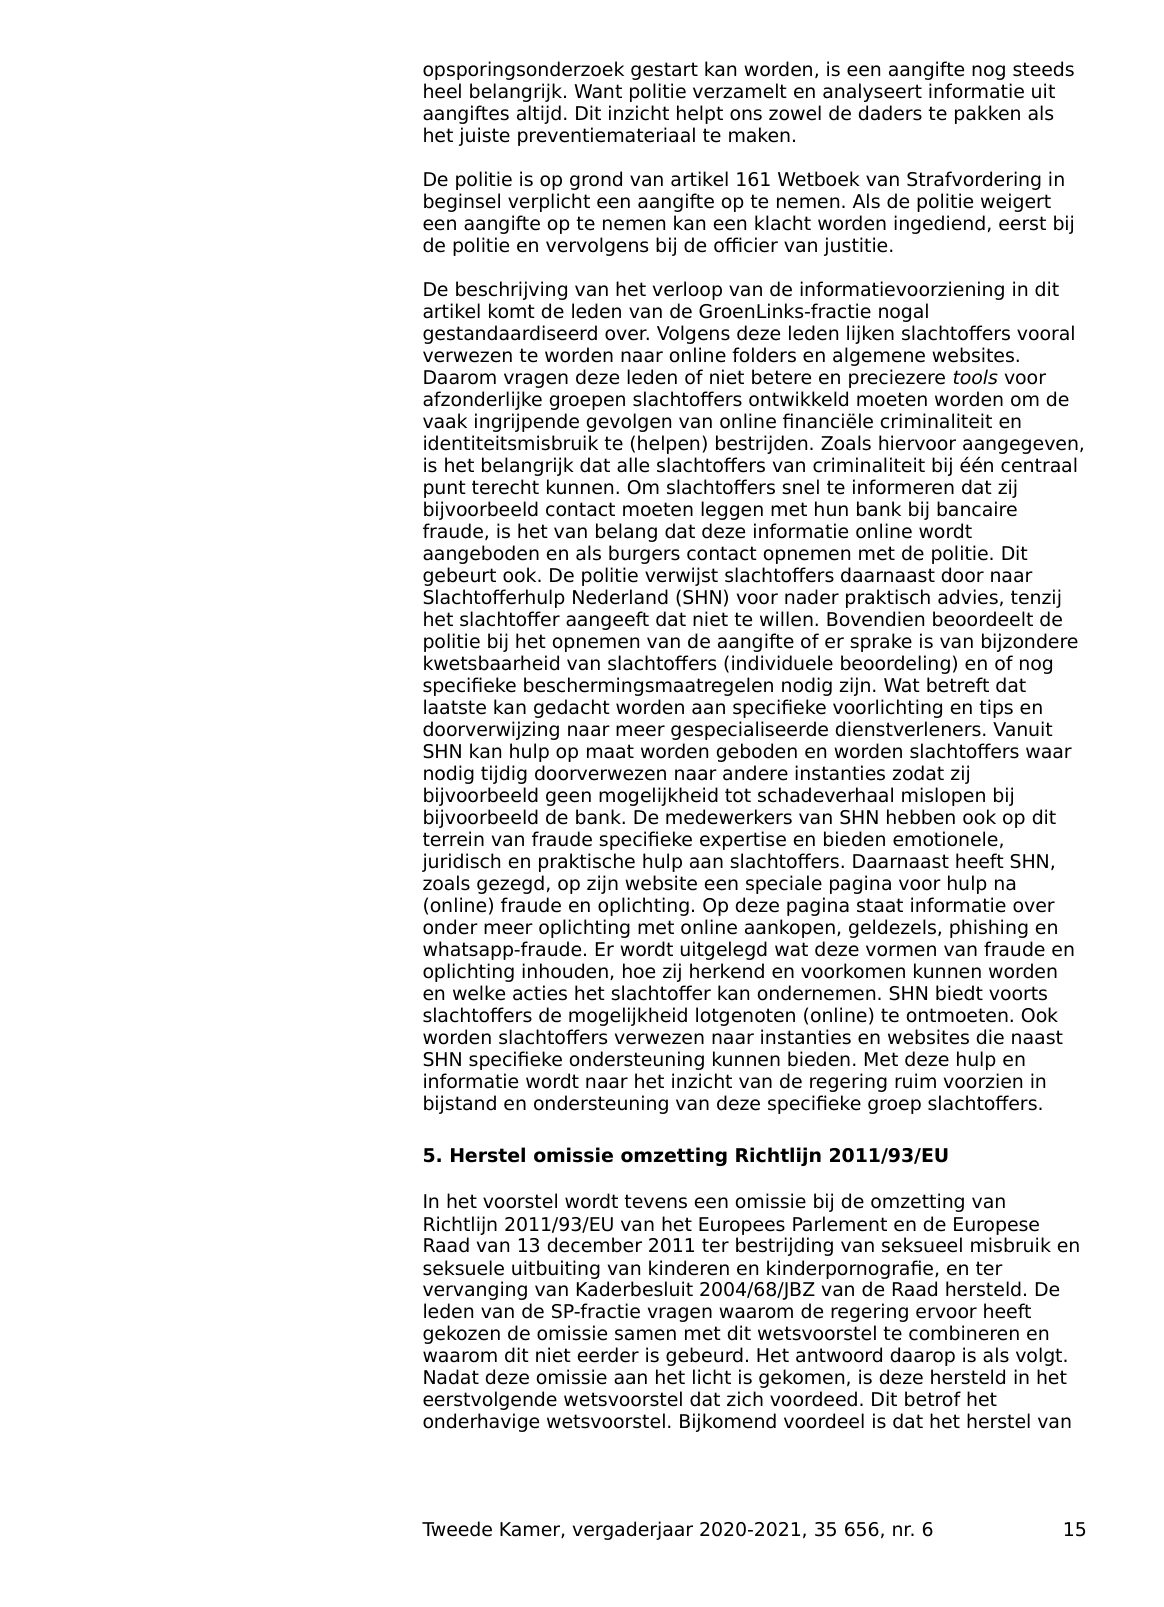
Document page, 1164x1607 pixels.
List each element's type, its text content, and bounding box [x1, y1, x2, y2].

text opsporingsonderzoek gestart kan worden, is een aangifte nog steeds heel belangrijk. Want politie verzamelt en analyseert informatie uit aangiftes altijd. Dit inzicht helpt ons zowel de daders te pakken als het juiste preventiemateriaal te maken. [422, 59, 1087, 147]
text De beschrijving van het verloop van de informatievoorziening in dit artikel komt de leden van de GroenLinks-fractie nogal gestandaardiseerd over. Volgens deze leden lijken slachtoffers vooral verwezen te worden naar online folders en algemene websites. Daarom vragen deze leden of niet betere en preciezere tools voor afzonderlijke groepen slachtoffers ontwikkeld moeten worden om de vaak ingrijpende gevolgen van online financiële criminaliteit en identiteitsmisbruik te (helpen) bestrijden. Zoals hiervoor aangegeven, is het belangrijk dat alle slachtoffers van criminaliteit bij één centraal punt terecht kunnen. Om slachtoffers snel te informeren dat zij bijvoorbeeld contact moeten leggen met hun bank bij bancaire fraude, is het van belang dat deze informatie online wordt aangeboden en als burgers contact opnemen met de politie. Dit gebeurt ook. De politie verwijst slachtoffers daarnaast door naar Slachtofferhulp Nederland (SHN) voor nader praktisch advies, tenzij het slachtoffer aangeeft dat niet te willen. Bovendien beoordeelt de politie bij het opnemen van de aangifte of er sprake is van bijzondere kwetsbaarheid van slachtoffers (individuele beoordeling) en of nog specifieke beschermingsmaatregelen nodig zijn. Wat betreft dat laatste kan gedacht worden aan specifieke voorlichting en tips en doorverwijzing naar meer gespecialiseerde dienstverleners. Vanuit SHN kan hulp op maat worden geboden en worden slachtoffers waar nodig tijdig doorverwezen naar andere instanties zodat zij bijvoorbeeld geen mogelijkheid tot schadeverhaal mislopen bij bijvoorbeeld de bank. De medewerkers van SHN hebben ook op dit terrein van fraude specifieke expertise en bieden emotionele, juridisch en praktische hulp aan slachtoffers. Daarnaast heeft SHN, zoals gezegd, op zijn website een speciale pagina voor hulp na (online) fraude en oplichting. Op deze pagina staat informatie over onder meer oplichting met online aankopen, geldezels, phishing en whatsapp-fraude. Er wordt uitgelegd wat deze vormen van fraude en oplichting inhouden, hoe zij herkend en voorkomen kunnen worden en welke acties het slachtoffer kan ondernemen. SHN biedt voorts slachtoffers de mogelijkheid lotgenoten (online) te ontmoeten. Ook worden slachtoffers verwezen naar instanties en websites die naast SHN specifieke ondersteuning kunnen bieden. Met deze hulp en informatie wordt naar het inzicht van de regering ruim voorzien in bijstand en ondersteuning van deze specifieke groep slachtoffers. [422, 279, 1087, 1114]
text In het voorstel wordt tevens een omissie bij de omzetting van Richtlijn 2011/93/EU van het Europees Parlement en de Europese Raad van 13 december 2011 ter bestrijding van seksueel misbruik en seksuele uitbuiting van kinderen en kinderpornografie, en ter vervanging van Kaderbesluit 2004/68/JBZ van de Raad hersteld. De leden van de SP-fractie vragen waarom de regering ervoor heeft gekozen de omissie samen met dit wetsvoorstel te combineren en waarom dit niet eerder is gebeurd. Het antwoord daarop is als volgt. Nadat deze omissie aan het licht is gekomen, is deze hersteld in het eerstvolgende wetsvoorstel dat zich voordeed. Dit betrof het onderhavige wetsvoorstel. Bijkomend voordeel is dat het herstel van [422, 1191, 1087, 1433]
subtitle 5. Herstel omissie omzetting Richtlijn 2011/93/EU [422, 1144, 1087, 1166]
text De politie is op grond van artikel 161 Wetboek van Strafvordering in beginsel verplicht een aangifte op te nemen. Als de politie weigert een aangifte op te nemen kan een klacht worden ingediend, eerst bij de politie en vervolgens bij de officier van justitie. [422, 169, 1087, 257]
